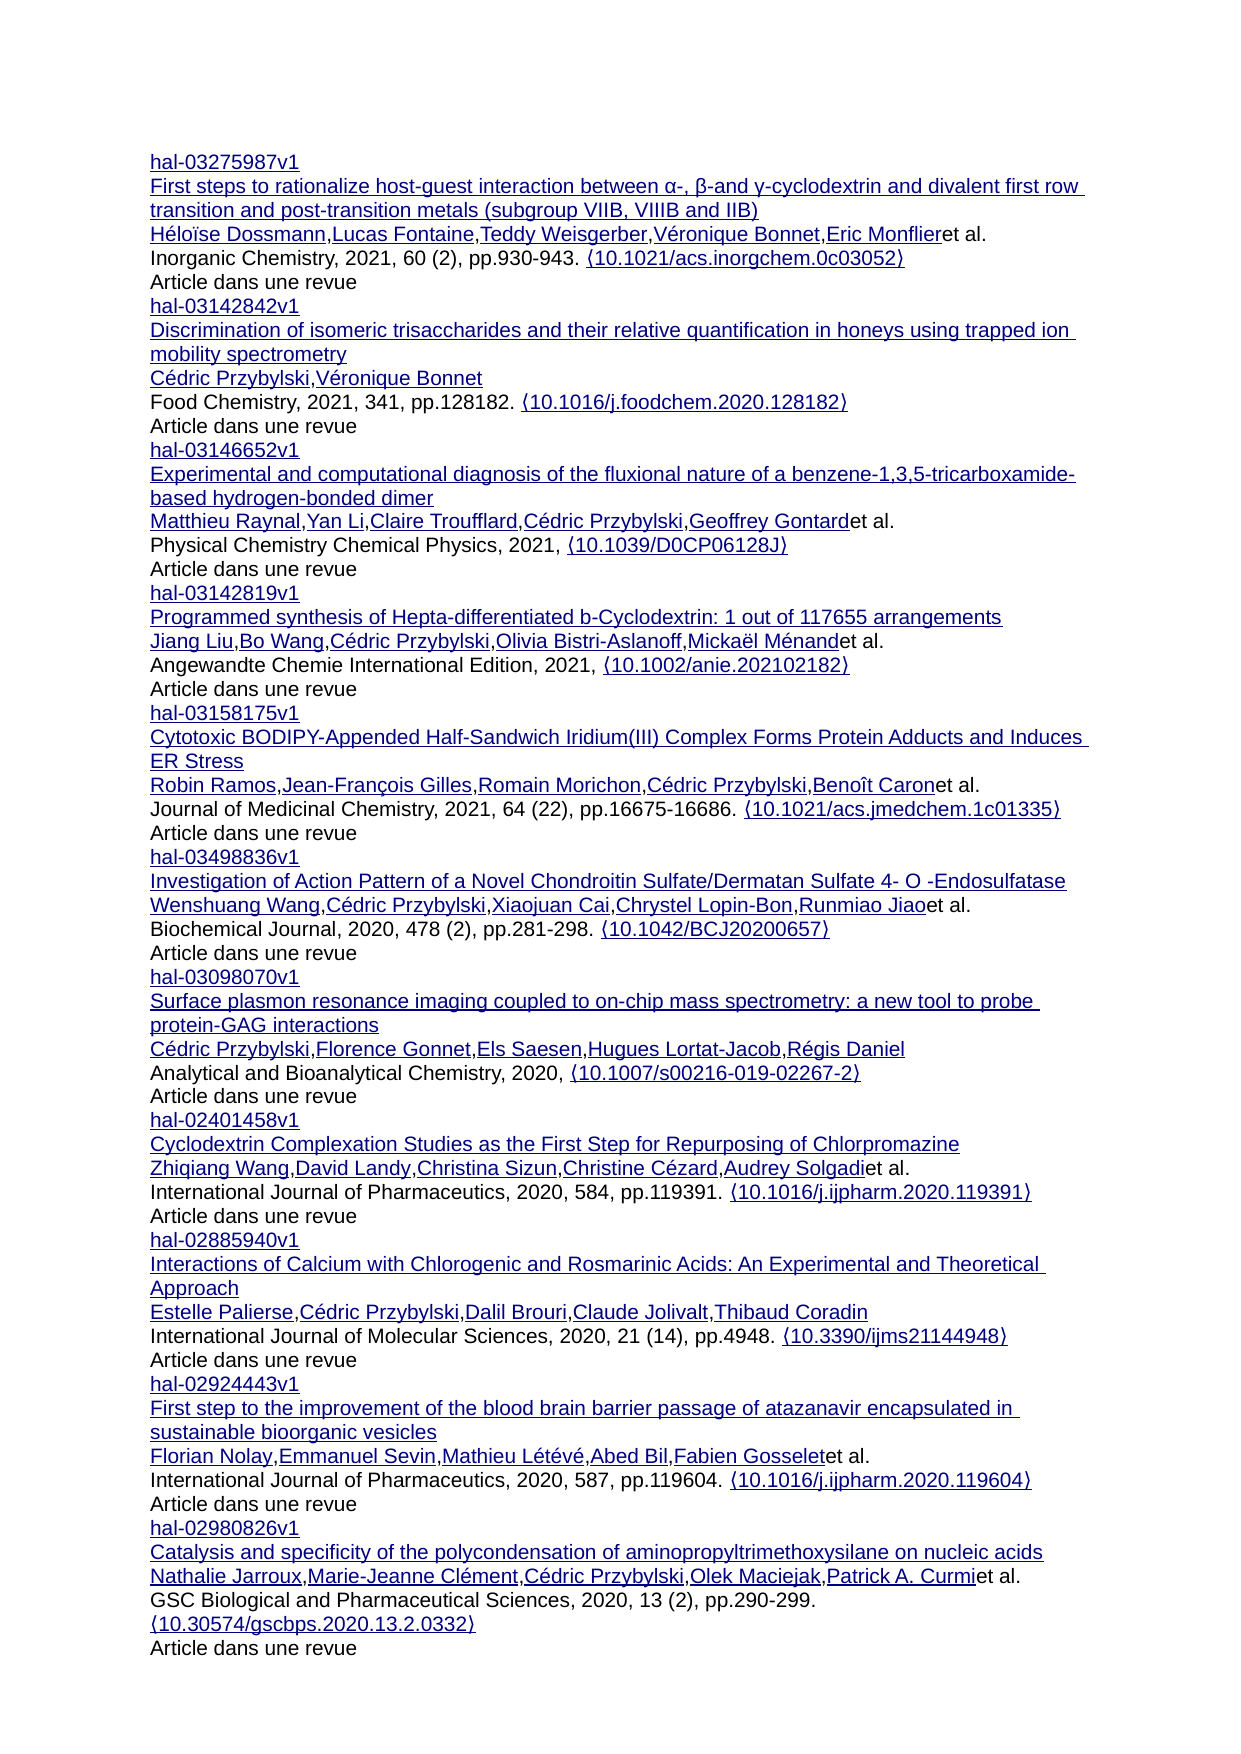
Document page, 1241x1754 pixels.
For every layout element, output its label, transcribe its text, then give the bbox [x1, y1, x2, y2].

table_cell Cytotoxic BODIPY-Appended Half-Sandwich Iridium(III) Complex Forms Protein Adducts and Induces ER Stress Robin Ramos,Jean-François Gilles,Romain Morichon,Cédric Przybylski,Benoît Caronet al. Journal of Medicinal Chemistry, 2021, 64 (22), pp.16675-16686. ⟨10.1021/acs.jmedchem.1c01335⟩ Article dans une revue hal-03498836v1 [150, 725, 1090, 869]
table_cell Catalysis and specificity of the polycondensation of aminopropyltrimethoxysilane on nucleic acids Nathalie Jarroux,Marie-Jeanne Clément,Cédric Przybylski,Olek Maciejak,Patrick A. Curmiet al. GSC Biological and Pharmaceutical Sciences, 2020, 13 (2), pp.290-299. ⟨10.30574/gscbps.2020.13.2.0332⟩ Article dans une revue [150, 1540, 1090, 1659]
table_cell Experimental and computational diagnosis of the fluxional nature of a benzene-1,3,5-tricarboxamide-based hydrogen-bonded dimer Matthieu Raynal,Yan Li,Claire Troufflard,Cédric Przybylski,Geoffrey Gontardet al. Physical Chemistry Chemical Physics, 2021, ⟨10.1039/D0CP06128J⟩ Article dans une revue hal-03142819v1 [150, 461, 1090, 605]
table_cell First step to the improvement of the blood brain barrier passage of atazanavir encapsulated in sustainable bioorganic vesicles Florian Nolay,Emmanuel Sevin,Mathieu Létévé,Abed Bil,Fabien Gosseletet al. International Journal of Pharmaceutics, 2020, 587, pp.119604. ⟨10.1016/j.ijpharm.2020.119604⟩ Article dans une revue hal-02980826v1 [150, 1396, 1090, 1539]
table_cell Cyclodextrin Complexation Studies as the First Step for Repurposing of Chlorpromazine Zhiqiang Wang,David Landy,Christina Sizun,Christine Cézard,Audrey Solgadiet al. International Journal of Pharmaceutics, 2020, 584, pp.119391. ⟨10.1016/j.ijpharm.2020.119391⟩ Article dans une revue hal-02885940v1 [150, 1132, 1090, 1252]
table_cell hal-03275987v1 [150, 150, 1090, 174]
table_cell Interactions of Calcium with Chlorogenic and Rosmarinic Acids: An Experimental and Theoretical Approach Estelle Palierse,Cédric Przybylski,Dalil Brouri,Claude Jolivalt,Thibaud Coradin International Journal of Molecular Sciences, 2020, 21 (14), pp.4948. ⟨10.3390/ijms21144948⟩ Article dans une revue hal-02924443v1 [150, 1252, 1090, 1396]
table_cell Investigation of Action Pattern of a Novel Chondroitin Sulfate/Dermatan Sulfate 4- O -Endosulfatase Wenshuang Wang,Cédric Przybylski,Xiaojuan Cai,Chrystel Lopin-Bon,Runmiao Jiaoet al. Biochemical Journal, 2020, 478 (2), pp.281-298. ⟨10.1042/BCJ20200657⟩ Article dans une revue hal-03098070v1 [150, 869, 1090, 988]
table_cell Surface plasmon resonance imaging coupled to on-chip mass spectrometry: a new tool to probe protein-GAG interactions Cédric Przybylski,Florence Gonnet,Els Saesen,Hugues Lortat-Jacob,Régis Daniel Analytical and Bioanalytical Chemistry, 2020, ⟨10.1007/s00216-019-02267-2⟩ Article dans une revue hal-02401458v1 [150, 989, 1090, 1132]
table_cell First steps to rationalize host-guest interaction between α-, β-and γ-cyclodextrin and divalent first row transition and post-transition metals (subgroup VIIB, VIIIB and IIB) Héloïse Dossmann,Lucas Fontaine,Teddy Weisgerber,Véronique Bonnet,Eric Monflieret al. Inorganic Chemistry, 2021, 60 (2), pp.930-943. ⟨10.1021/acs.inorgchem.0c03052⟩ Article dans une revue hal-03142842v1 [150, 174, 1090, 318]
table_cell Discrimination of isomeric trisaccharides and their relative quantification in honeys using trapped ion mobility spectrometry Cédric Przybylski,Véronique Bonnet Food Chemistry, 2021, 341, pp.128182. ⟨10.1016/j.foodchem.2020.128182⟩ Article dans une revue hal-03146652v1 [150, 318, 1090, 461]
table_cell Programmed synthesis of Hepta-differentiated b-Cyclodextrin: 1 out of 117655 arrangements Jiang Liu,Bo Wang,Cédric Przybylski,Olivia Bistri-Aslanoff,Mickaël Ménandet al. Angewandte Chemie International Edition, 2021, ⟨10.1002/anie.202102182⟩ Article dans une revue hal-03158175v1 [150, 605, 1090, 725]
